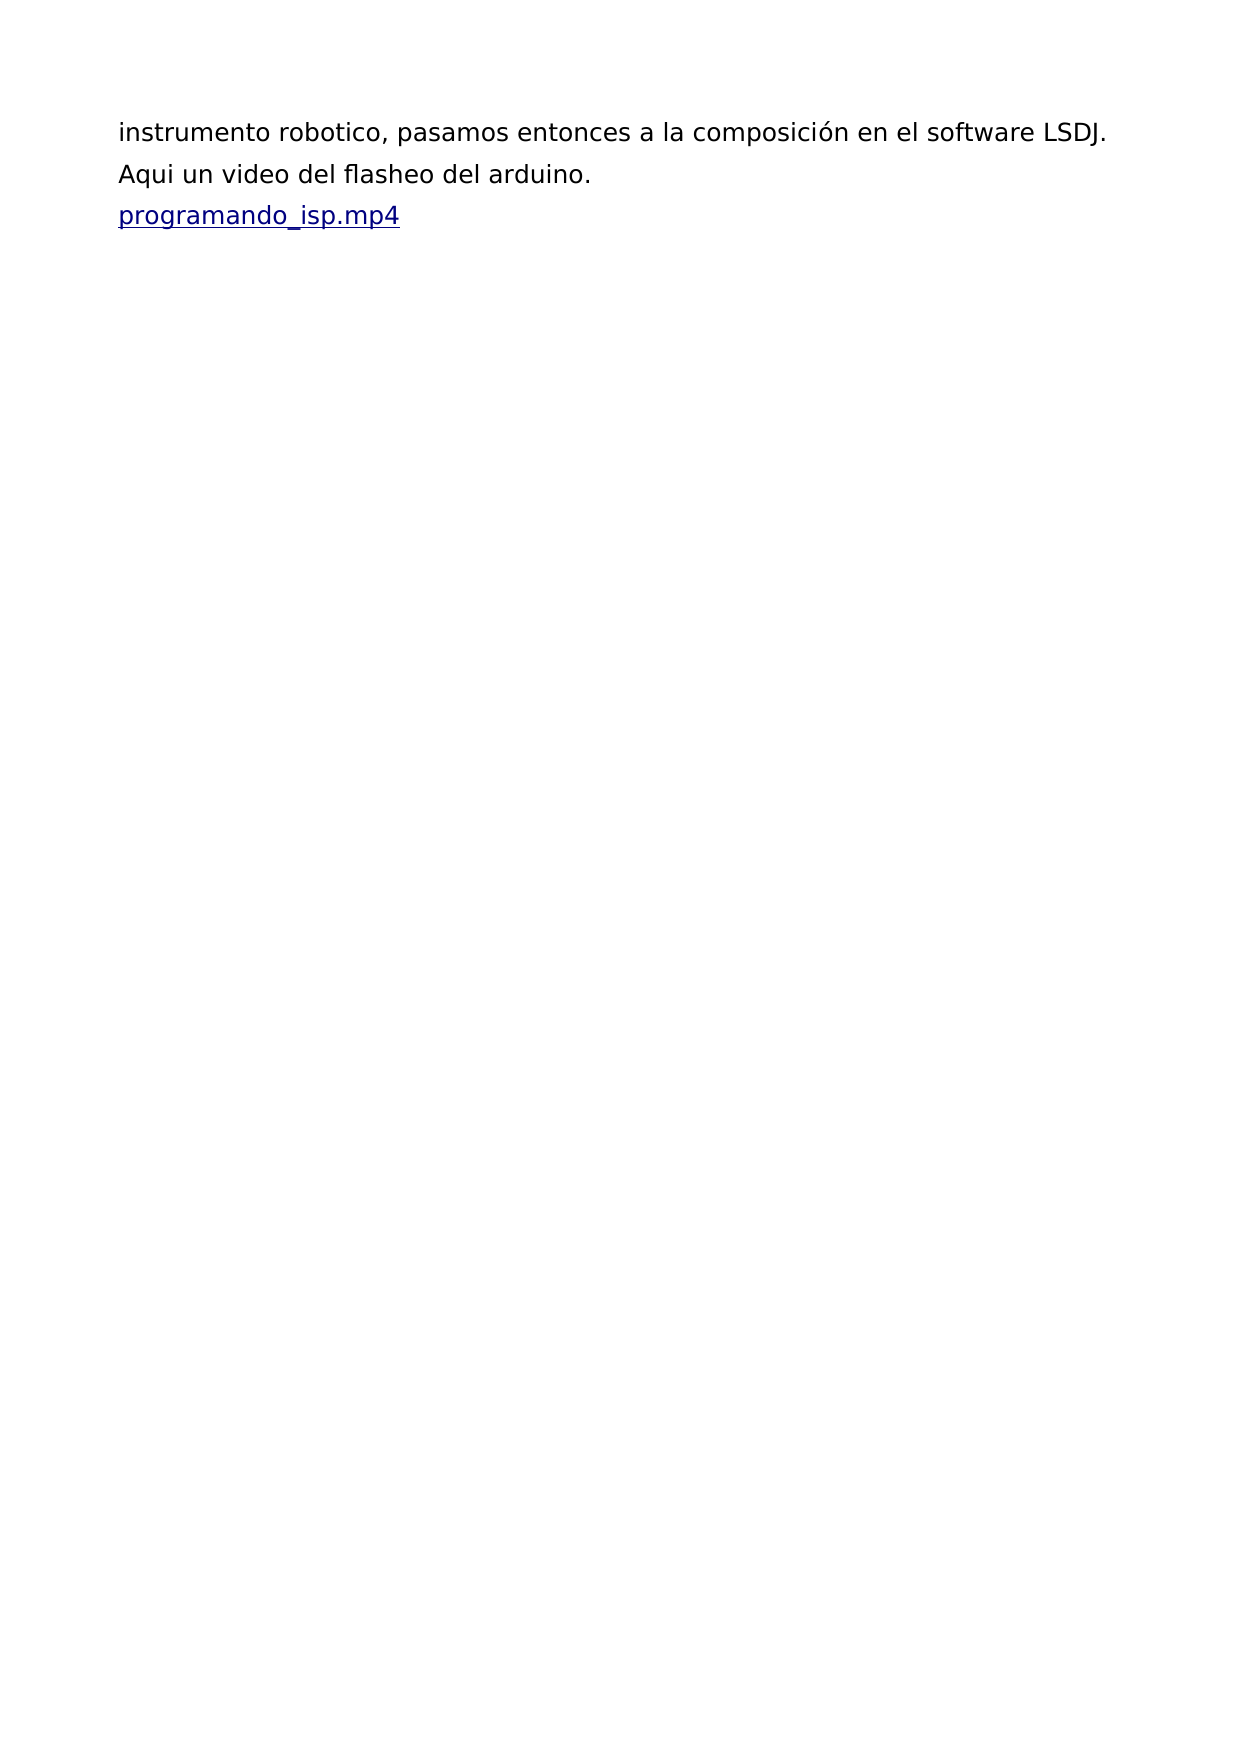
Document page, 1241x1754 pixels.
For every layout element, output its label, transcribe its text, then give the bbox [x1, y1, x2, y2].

text instrumento robotico, pasamos entonces a la composición en el software LSDJ. [118, 118, 1122, 147]
text Aqui un video del flasheo del arduino. [118, 160, 1122, 189]
text programando_isp.mp4 [118, 201, 1122, 231]
